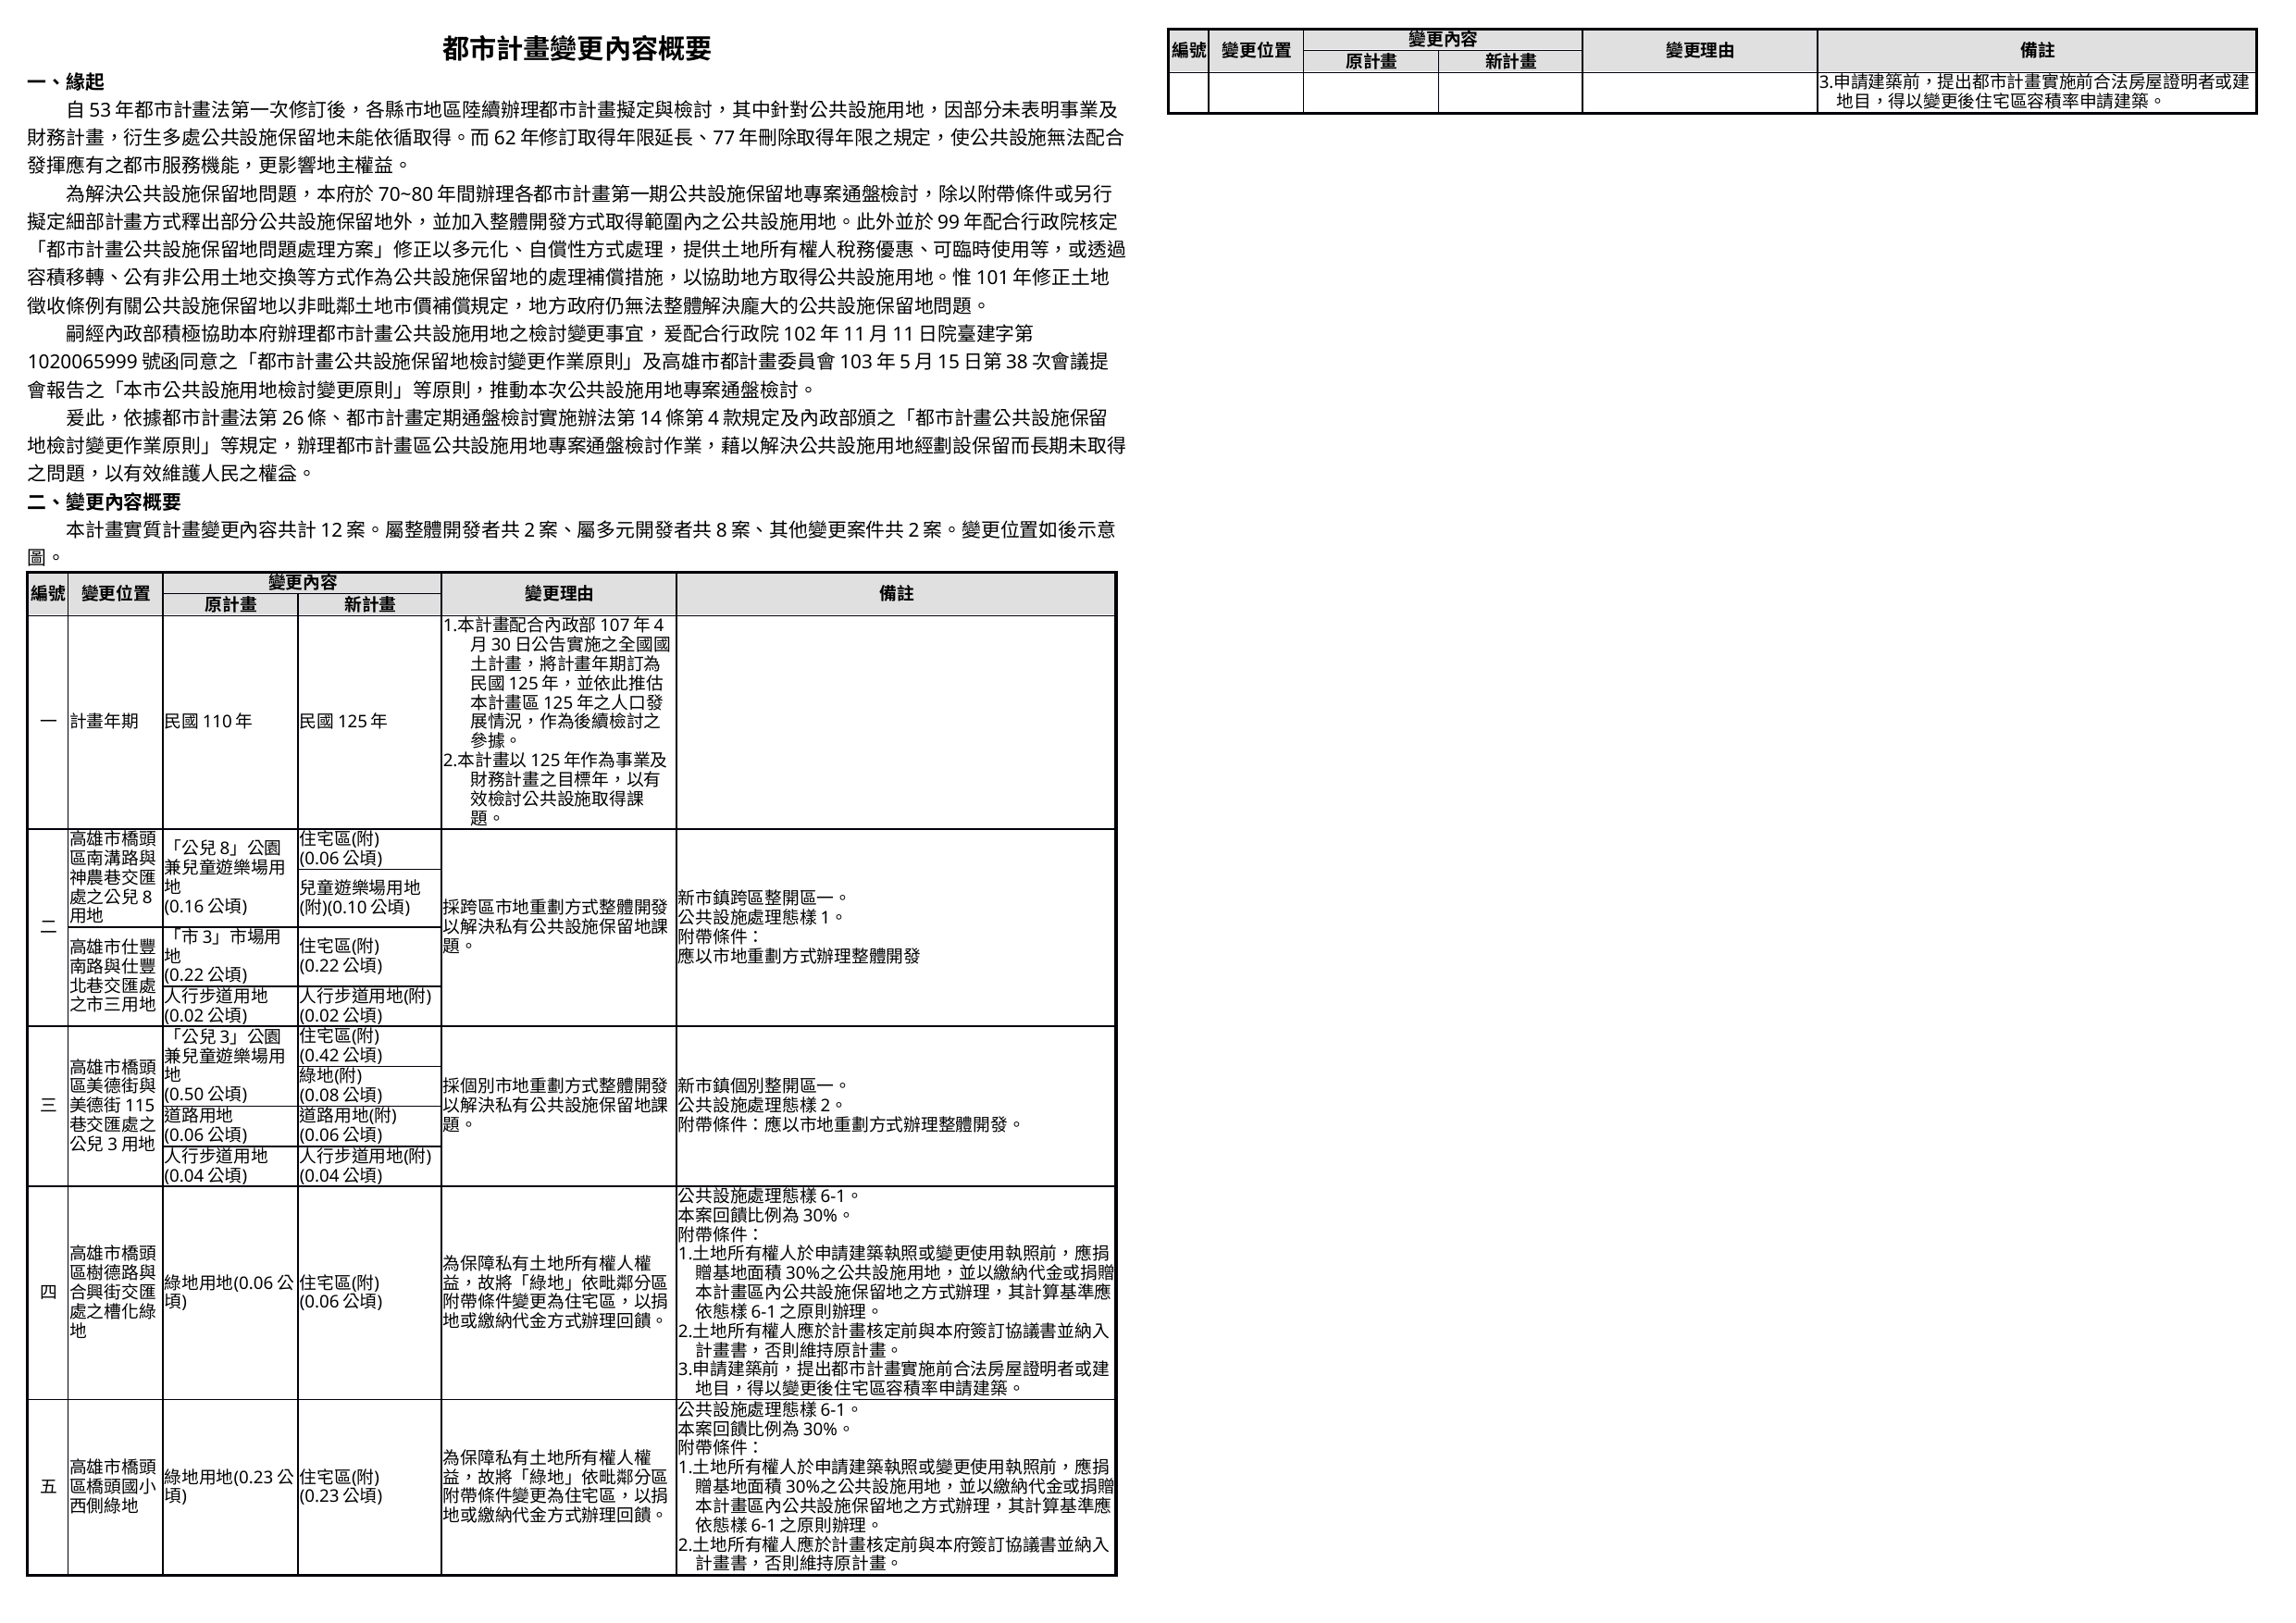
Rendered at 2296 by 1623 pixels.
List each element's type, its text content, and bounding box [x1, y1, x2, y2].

table_cell [1583, 73, 1817, 112]
table_cell 道路用地 (0.06公頃) [164, 1107, 297, 1146]
table_cell 五 [29, 1400, 68, 1574]
table_header 變更位置 [68, 574, 162, 614]
table_cell 道路用地(附) (0.06公頃) [299, 1107, 441, 1146]
table_cell 高雄市橋頭區美德街與美德街115巷交匯處之公兒3用地 [68, 1027, 162, 1185]
table_cell 新計畫 [1439, 51, 1582, 71]
text 嗣經內政部積極協助本府辦理都市計畫公共設施用地之檢討變更事宜，爰配合行政院102年11月11日院臺建字第1020065999號函同意之「都市計畫公共設施保留地檢討變更作業原則」及高雄市都計畫委員會103年5月15日第38次會議提會報告之「本市公共設施用地檢討變更原則」等原則，推動本次公共設施用地專案通盤檢討。 [27, 318, 1127, 403]
table_cell 高雄市橋頭區南溝路與神農巷交匯處之公兒8用地 [68, 830, 162, 926]
text 自53年都市計畫法第一次修訂後，各縣市地區陸續辦理都市計畫擬定與檢討，其中針對公共設施用地，因部分未表明事業及財務計畫，衍生多處公共設施保留地未能依循取得。而62年修訂取得年限延長、77年刪除取得年限之規定，使公共設施無法配合發揮應有之都市服務機能，更影響地主權益。 [27, 94, 1127, 179]
table_cell 高雄市仕豐南路與仕豐北巷交匯處之市三用地 [68, 928, 162, 1025]
table_cell 採個別市地重劃方式整體開發以解決私有公共設施保留地課題。 [442, 1027, 676, 1185]
text 本計畫實質計畫變更內容共計12案。屬整體開發者共2案、屬多元開發者共8案、其他變更案件共2案。變更位置如後示意圖。 [27, 514, 1127, 571]
table_cell 民國125年 [299, 616, 441, 828]
table_cell 綠地(附) (0.08公頃) [299, 1067, 441, 1106]
table_header 備註 [677, 574, 1114, 614]
table_header 變更內容 [164, 574, 441, 593]
table_cell [677, 616, 1114, 828]
table_header 變更理由 [442, 574, 676, 614]
table_header 編號 [29, 574, 68, 614]
table_header 編號 [1170, 31, 1208, 71]
table_header 變更位置 [1210, 31, 1303, 71]
table_cell [1304, 73, 1438, 112]
table_cell 綠地用地(0.23公頃) [164, 1400, 297, 1574]
table_cell 「公兒3」公園兼兒童遊樂場用地 (0.50公頃) [164, 1027, 297, 1106]
text 都市計畫變更內容概要 [27, 27, 1127, 67]
table_cell 原計畫 [1304, 51, 1438, 71]
table_header 變更內容 [1304, 31, 1582, 49]
text 爰此，依據都市計畫法第26條、都市計畫定期通盤檢討實施辦法第14條第4款規定及內政部頒之「都市計畫公共設施保留地檢討變更作業原則」等規定，辦理都市計畫區公共設施用地專案通盤檢討作業，藉以解決公共設施用地經劃設保留而長期未取得之問題，以有效維護人民之權益。 [27, 403, 1127, 487]
table_cell 綠地用地(0.06公頃) [164, 1187, 297, 1399]
table_cell 公共設施處理態樣6-1。 本案回饋比例為30%。 附帶條件： 1.土地所有權人於申請建築執照或變更使用執照前，應捐贈基地面積30%之公共設施用地，並以繳納代金或捐贈本計畫區內公共設施保留地之方式辦理，其計算基準應依態樣6-1之原則辦理。 2.土地所有權人應於計畫核定前與本府簽訂協議書並納入計畫書，否則維持原計畫。 [677, 1400, 1114, 1574]
table_cell 二 [29, 830, 68, 1025]
table_cell 為保障私有土地所有權人權益，故將「綠地」依毗鄰分區附帶條件變更為住宅區，以捐地或繳納代金方式辦理回饋。 [442, 1187, 676, 1399]
table_cell 新計畫 [299, 594, 441, 614]
text 為解決公共設施保留地問題，本府於70~80年間辦理各都市計畫第一期公共設施保留地專案通盤檢討，除以附帶條件或另行擬定細部計畫方式釋出部分公共設施保留地外，並加入整體開發方式取得範圍內之公共設施用地。此外並於99年配合行政院核定「都市計畫公共設施保留地問題處理方案」修正以多元化、自償性方式處理，提供土地所有權人稅務優惠、可臨時使用等，或透過容積移轉、公有非公用土地交換等方式作為公共設施保留地的處理補償措施，以協助地方取得公共設施用地。惟101年修正土地徵收條例有關公共設施保留地以非毗鄰土地市價補償規定，地方政府仍無法整體解決龐大的公共設施保留地問題。 [27, 179, 1127, 318]
table_cell 1.本計畫配合內政部107年4月30日公告實施之全國國土計畫，將計畫年期訂為民國125年，並依此推估本計畫區125年之人口發展情況，作為後續檢討之參據。 2.本計畫以125年作為事業及財務計畫之目標年，以有效檢討公共設施取得課題。 [442, 616, 676, 828]
table_cell 住宅區(附) (0.23公頃) [299, 1400, 441, 1574]
table_cell 住宅區(附) (0.06公頃) [299, 1187, 441, 1399]
table_cell 民國110年 [164, 616, 297, 828]
table_cell 高雄市橋頭區橋頭國小西側綠地 [68, 1400, 162, 1574]
table_cell 計畫年期 [68, 616, 162, 828]
table_cell [1170, 73, 1208, 112]
table_cell 高雄市橋頭區樹德路與合興街交匯處之槽化綠地 [68, 1187, 162, 1399]
text 一、緣起 [27, 67, 1127, 94]
table_cell 採跨區市地重劃方式整體開發以解決私有公共設施保留地課題。 [442, 830, 676, 1025]
table_header 變更理由 [1583, 31, 1817, 71]
table_cell 人行步道用地(附) (0.04公頃) [299, 1147, 441, 1185]
table_cell [1439, 73, 1582, 112]
table_cell 「市3」市場用地 (0.22公頃) [164, 928, 297, 985]
table_cell 住宅區(附) (0.42公頃) [299, 1027, 441, 1065]
table_cell 「公兒8」公園兼兒童遊樂場用地 (0.16公頃) [164, 830, 297, 926]
table_cell 新市鎮跨區整開區一。 公共設施處理態樣1。 附帶條件： 應以市地重劃方式辦理整體開發 [677, 830, 1114, 1025]
text 二、變更內容概要 [27, 487, 1127, 514]
table_cell 原計畫 [164, 594, 297, 614]
table_cell [1210, 73, 1303, 112]
table_cell 住宅區(附) (0.22公頃) [299, 928, 441, 985]
table_header 備註 [1818, 31, 2255, 71]
table_cell 為保障私有土地所有權人權益，故將「綠地」依毗鄰分區附帶條件變更為住宅區，以捐地或繳納代金方式辦理回饋。 [442, 1400, 676, 1574]
table_cell 三 [29, 1027, 68, 1185]
table_cell 公共設施處理態樣6-1。 本案回饋比例為30%。 附帶條件： 1.土地所有權人於申請建築執照或變更使用執照前，應捐贈基地面積30%之公共設施用地，並以繳納代金或捐贈本計畫區內公共設施保留地之方式辦理，其計算基準應依態樣6-1之原則辦理。 2.土地所有權人應於計畫核定前與本府簽訂協議書並納入計畫書，否則維持原計畫。 3.申請建築前，提出都市計畫實施前合法房屋證明者或建地目，得以變更後住宅區容積率申請建築。 [677, 1187, 1114, 1399]
table_cell 一 [29, 616, 68, 828]
table_cell 人行步道用地(附) (0.02公頃) [299, 987, 441, 1025]
table_cell 3.申請建築前，提出都市計畫實施前合法房屋證明者或建地目，得以變更後住宅區容積率申請建築。 [1818, 73, 2255, 112]
table_cell 兒童遊樂場用地(附)(0.10公頃) [299, 870, 441, 926]
table_cell 住宅區(附) (0.06公頃) [299, 830, 441, 868]
table_cell 新市鎮個別整開區一。 公共設施處理態樣2。 附帶條件：應以市地重劃方式辦理整體開發。 [677, 1027, 1114, 1185]
table_cell 人行步道用地 (0.02公頃) [164, 987, 297, 1025]
table_cell 四 [29, 1187, 68, 1399]
table_cell 人行步道用地 (0.04公頃) [164, 1147, 297, 1185]
